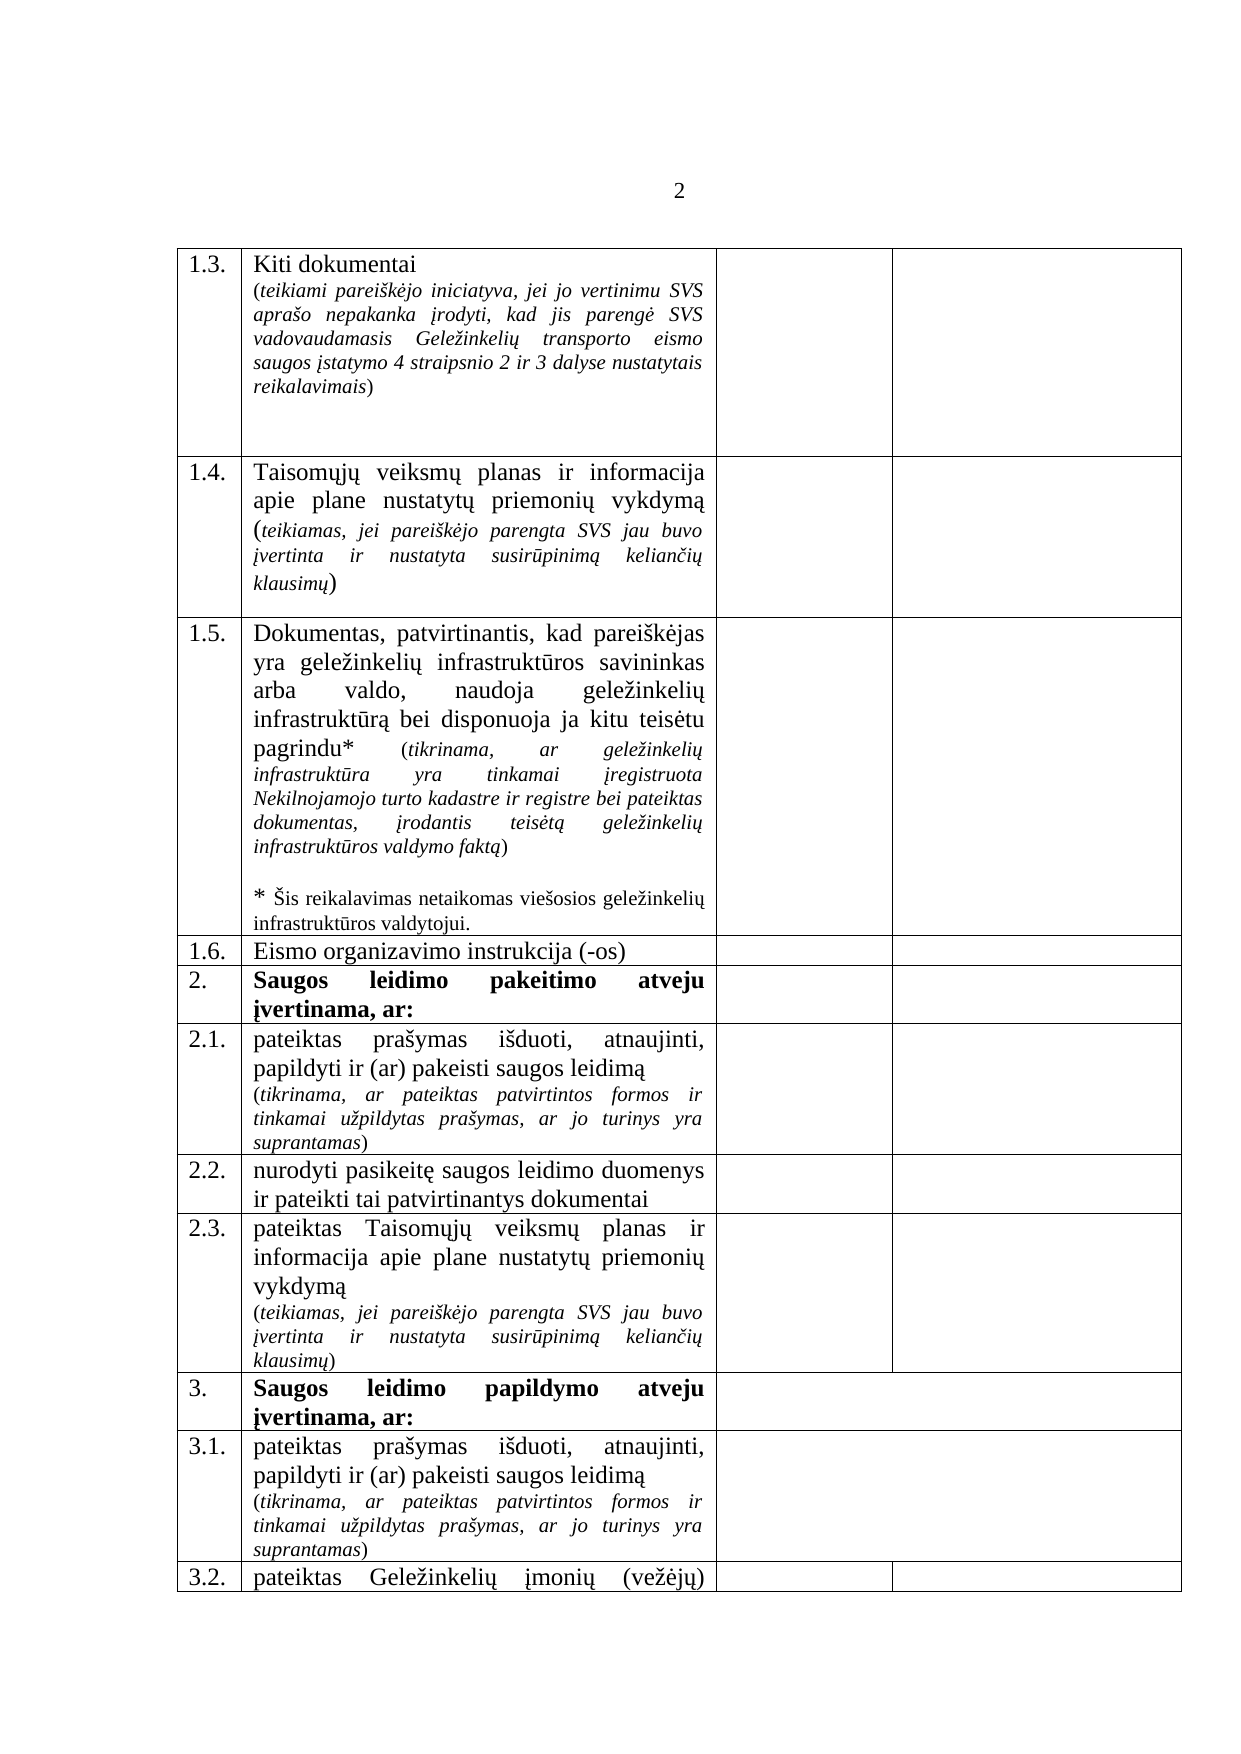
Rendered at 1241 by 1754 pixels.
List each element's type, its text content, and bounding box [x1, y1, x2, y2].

table_cell 2.1. [178, 1024, 241, 1154]
table_cell [893, 1214, 1181, 1372]
table_cell 1.5. [178, 618, 241, 935]
table_cell 2.2. [178, 1155, 241, 1212]
table_cell pateiktas Geležinkelių įmonių (vežėjų) [242, 1562, 716, 1591]
table_cell 2. [178, 966, 241, 1023]
table_cell [893, 1562, 1181, 1591]
table_cell [893, 966, 1181, 1023]
table_cell [717, 1024, 892, 1154]
table_cell [717, 1155, 892, 1212]
table_cell 2.3. [178, 1214, 241, 1372]
table_cell pateiktas prašymas išduoti, atnaujinti, papildyti ir (ar) pakeisti saugos leidimą (tikrinama, ar pateiktas patvirtintos formos ir tinkamai užpildytas prašymas, ar jo turinys yra suprantamas) [242, 1024, 716, 1154]
table_cell [893, 1024, 1181, 1154]
table_cell 1.3. [178, 249, 241, 456]
table_cell [717, 249, 892, 456]
table_cell pateiktas Taisomųjų veiksmų planas ir informacija apie plane nustatytų priemonių vykdymą (teikiamas, jei pareiškėjo parengta SVS jau buvo įvertinta ir nustatyta susirūpinimą keliančių klausimų) [242, 1214, 716, 1372]
table_cell [893, 618, 1181, 935]
table_cell 3.1. [178, 1431, 241, 1561]
table_cell [717, 966, 892, 1023]
table_cell [893, 1155, 1181, 1212]
table_cell Taisomųjų veiksmų planas ir informacija apie plane nustatytų priemonių vykdymą (teikiamas, jei pareiškėjo parengta SVS jau buvo įvertinta ir nustatyta susirūpinimą keliančių klausimų) [242, 457, 716, 617]
table_cell Eismo organizavimo instrukcija (-os) [242, 936, 716, 964]
table_cell nurodyti pasikeitę saugos leidimo duomenys ir pateikti tai patvirtinantys dokumentai [242, 1155, 716, 1212]
table_cell Dokumentas, patvirtinantis, kad pareiškėjas yra geležinkelių infrastruktūros savininkas arba valdo, naudoja geležinkelių infrastruktūrą bei disponuoja ja kitu teisėtu pagrindu* (tikrinama, ar geležinkelių infrastruktūra yra tinkamai įregistruota Nekilnojamojo turto kadastre ir registre bei pateiktas dokumentas, įrodantis teisėtą geležinkelių infrastruktūros valdymo faktą) * Šis reikalavimas netaikomas viešosios geležinkelių infrastruktūros valdytojui. [242, 618, 716, 935]
table_cell [717, 457, 892, 617]
table_cell [717, 936, 892, 964]
table_cell [893, 457, 1181, 617]
table_cell Saugos leidimo papildymo atveju įvertinama, ar: [242, 1373, 716, 1430]
table_cell Kiti dokumentai (teikiami pareiškėjo iniciatyva, jei jo vertinimu SVS aprašo nepakanka įrodyti, kad jis parengė SVS vadovaudamasis Geležinkelių transporto eismo saugos įstatymo 4 straipsnio 2 ir 3 dalyse nustatytais reikalavimais) [242, 249, 716, 456]
table_cell [717, 618, 892, 935]
table_cell [717, 1562, 892, 1591]
table_cell 1.4. [178, 457, 241, 617]
table_cell [717, 1373, 1181, 1430]
table_cell [893, 936, 1181, 964]
table_cell 1.6. [178, 936, 241, 964]
table_cell [717, 1431, 1181, 1561]
table_cell Saugos leidimo pakeitimo atveju įvertinama, ar: [242, 966, 716, 1023]
table_cell [893, 249, 1181, 456]
table_cell [717, 1214, 892, 1372]
table_cell pateiktas prašymas išduoti, atnaujinti, papildyti ir (ar) pakeisti saugos leidimą (tikrinama, ar pateiktas patvirtintos formos ir tinkamai užpildytas prašymas, ar jo turinys yra suprantamas) [242, 1431, 716, 1561]
table_cell 3.2. [178, 1562, 241, 1591]
table_cell 3. [178, 1373, 241, 1430]
